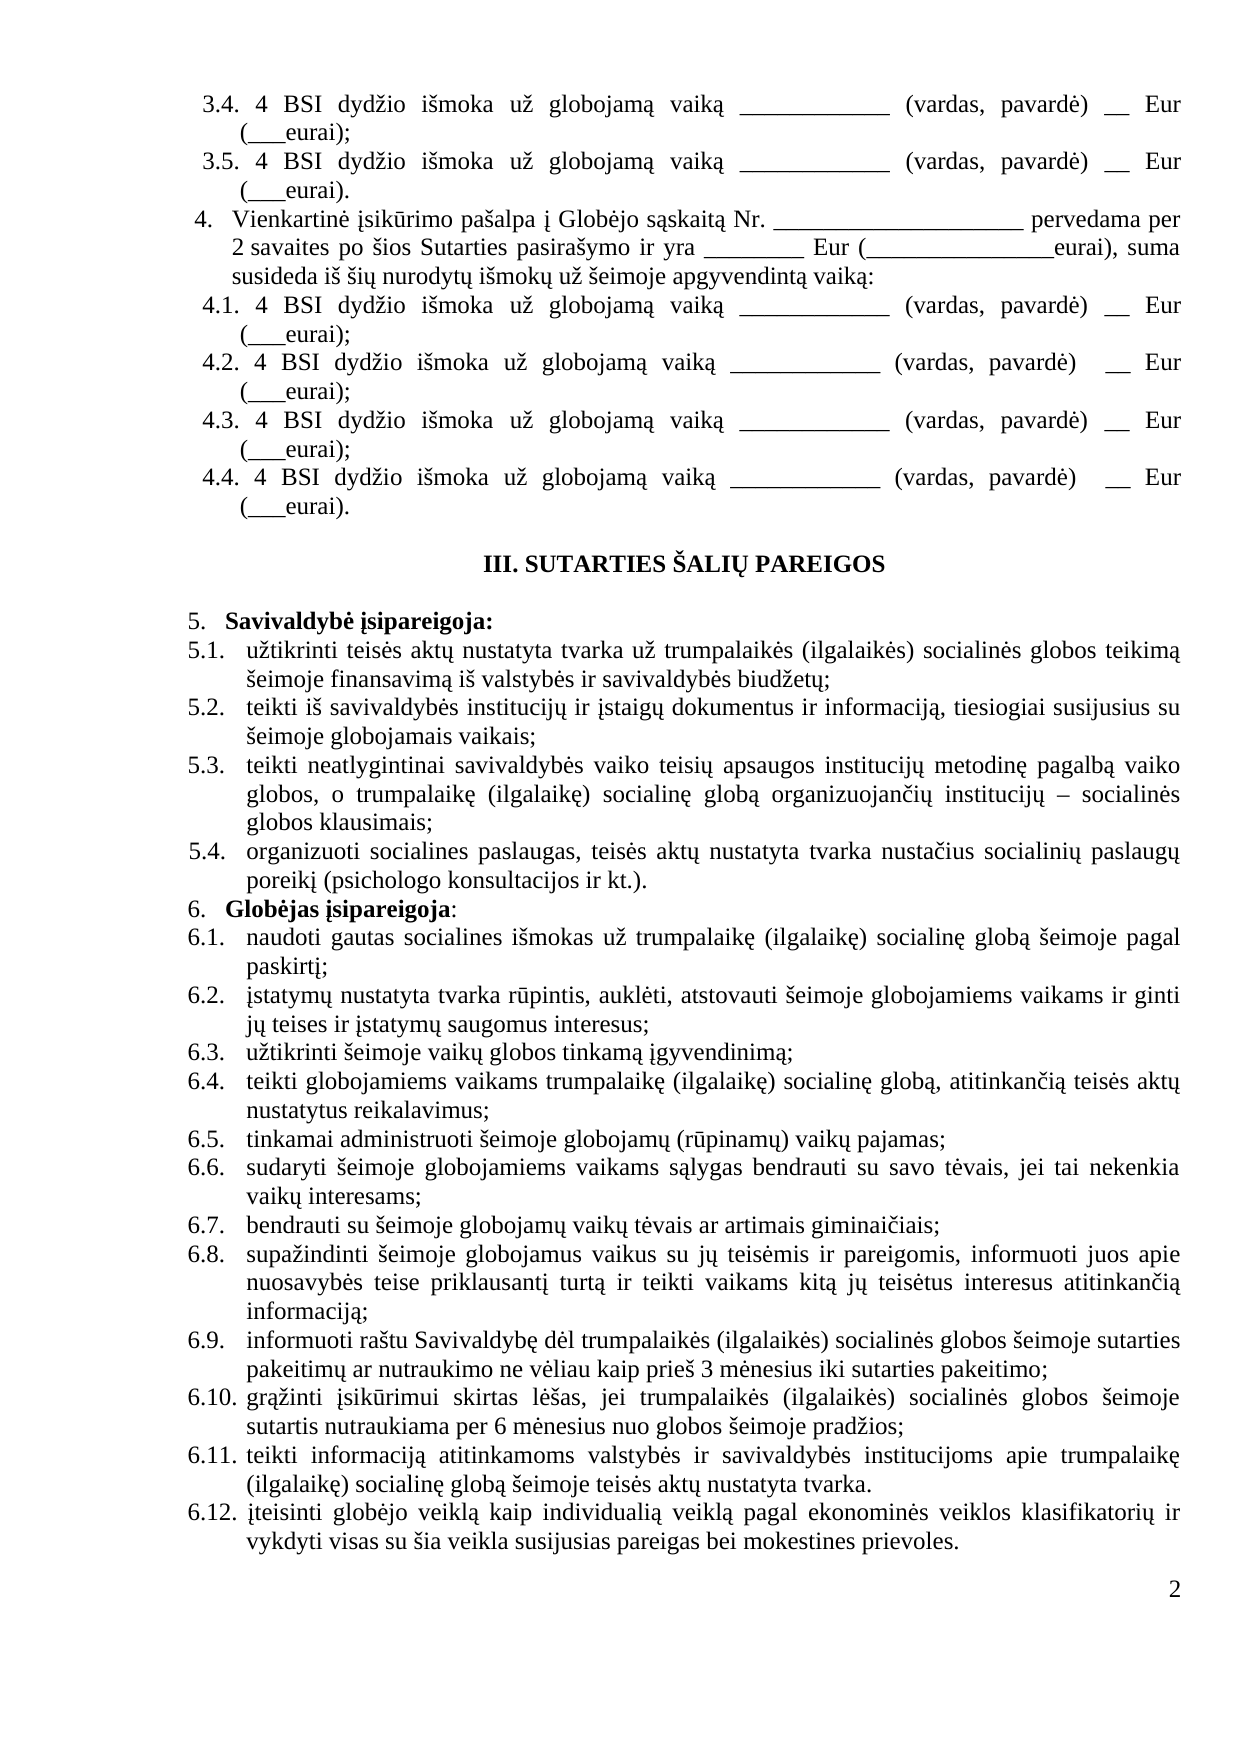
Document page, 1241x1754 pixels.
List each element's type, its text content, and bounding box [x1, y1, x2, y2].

text 6.6. sudaryti šeimoje globojamiems vaikams sąlygas bendrauti su savo tėvais, jei tai nekenkia vaikų interesams; [187, 1152, 1181, 1210]
text 6.1. naudoti gautas socialines išmokas už trumpalaikę (ilgalaikę) socialinę globą šeimoje pagal paskirtį; [187, 922, 1181, 980]
text 6.12. įteisinti globėjo veiklą kaip individualią veiklą pagal ekonominės veiklos klasifikatorių ir vykdyti visas su šia veikla susijusias pareigas bei mokestines prievoles. [187, 1497, 1181, 1555]
text 6.8. supažindinti šeimoje globojamus vaikus su jų teisėmis ir pareigomis, informuoti juos apie nuosavybės teise priklausantį turtą ir teikti vaikams kitą jų teisėtus interesus atitinkančią informaciją; [187, 1239, 1181, 1325]
text 6.9. informuoti raštu Savivaldybę dėl trumpalaikės (ilgalaikės) socialinės globos šeimoje sutarties pakeitimų ar nutraukimo ne vėliau kaip prieš 3 mėnesius iki sutarties pakeitimo; [187, 1325, 1181, 1382]
text 6.10. grąžinti įsikūrimui skirtas lėšas, jei trumpalaikės (ilgalaikės) socialinės globos šeimoje sutartis nutraukiama per 6 mėnesius nuo globos šeimoje pradžios; [187, 1382, 1181, 1440]
text 5. Savivaldybė įsipareigoja: [187, 606, 1181, 635]
text 3.4. 4 BSI dydžio išmoka už globojamą vaiką ____________ (vardas, pavardė) __ Eur (___eurai); [202, 89, 1181, 146]
text 5.2. teikti iš savivaldybės institucijų ir įstaigų dokumentus ir informaciją, tiesiogiai susijusius su šeimoje globojamais vaikais; [187, 692, 1181, 750]
text 6.4. teikti globojamiems vaikams trumpalaikę (ilgalaikę) socialinę globą, atitinkančią teisės aktų nustatytus reikalavimus; [187, 1066, 1181, 1124]
text 6.11. teikti informaciją atitinkamoms valstybės ir savivaldybės institucijoms apie trumpalaikę (ilgalaikę) socialinę globą šeimoje teisės aktų nustatyta tvarka. [187, 1440, 1181, 1497]
text 6.7. bendrauti su šeimoje globojamų vaikų tėvais ar artimais giminaičiais; [187, 1210, 1181, 1239]
text 5.3. teikti neatlygintinai savivaldybės vaiko teisių apsaugos institucijų metodinę pagalbą vaiko globos, o trumpalaikę (ilgalaikę) socialinę globą organizuojančių institucijų – socialinės globos klausimais; [187, 750, 1181, 836]
text 4.1. 4 BSI dydžio išmoka už globojamą vaiką ____________ (vardas, pavardė) __ Eur (___eurai); [202, 290, 1181, 347]
text 4.3. 4 BSI dydžio išmoka už globojamą vaiką ____________ (vardas, pavardė) __ Eur (___eurai); [202, 405, 1181, 462]
text 3.5. 4 BSI dydžio išmoka už globojamą vaiką ____________ (vardas, pavardė) __ Eur (___eurai). [202, 146, 1181, 204]
text 6. Globėjas įsipareigoja: [187, 894, 1181, 922]
text 6.3. užtikrinti šeimoje vaikų globos tinkamą įgyvendinimą; [187, 1037, 1181, 1066]
text 4.2. 4 BSI dydžio išmoka už globojamą vaiką ____________ (vardas, pavardė) __ Eur (___eurai); [202, 347, 1181, 405]
text III. SUTARTIES ŠALIŲ PAREIGOS [187, 549, 1181, 577]
text 4.4. 4 BSI dydžio išmoka už globojamą vaiką ____________ (vardas, pavardė) __ Eur (___eurai). [202, 462, 1181, 520]
text 6.5. tinkamai administruoti šeimoje globojamų (rūpinamų) vaikų pajamas; [187, 1124, 1181, 1152]
text 5.1. užtikrinti teisės aktų nustatyta tvarka už trumpalaikės (ilgalaikės) socialinės globos teikimą šeimoje finansavimą iš valstybės ir savivaldybės biudžetų; [187, 635, 1181, 692]
text 5.4. organizuoti socialines paslaugas, teisės aktų nustatyta tvarka nustačius socialinių paslaugų poreikį (psichologo konsultacijos ir kt.). [188, 836, 1181, 894]
text 4. Vienkartinė įsikūrimo pašalpa į Globėjo sąskaitą Nr. ____________________ pervedama per 2 savaites po šios Sutarties pasirašymo ir yra ________ Eur (_______________eurai), suma susideda iš šių nurodytų išmokų už šeimoje apgyvendintą vaiką: [194, 204, 1181, 290]
text 6.2. įstatymų nustatyta tvarka rūpintis, auklėti, atstovauti šeimoje globojamiems vaikams ir ginti jų teises ir įstatymų saugomus interesus; [187, 980, 1181, 1037]
